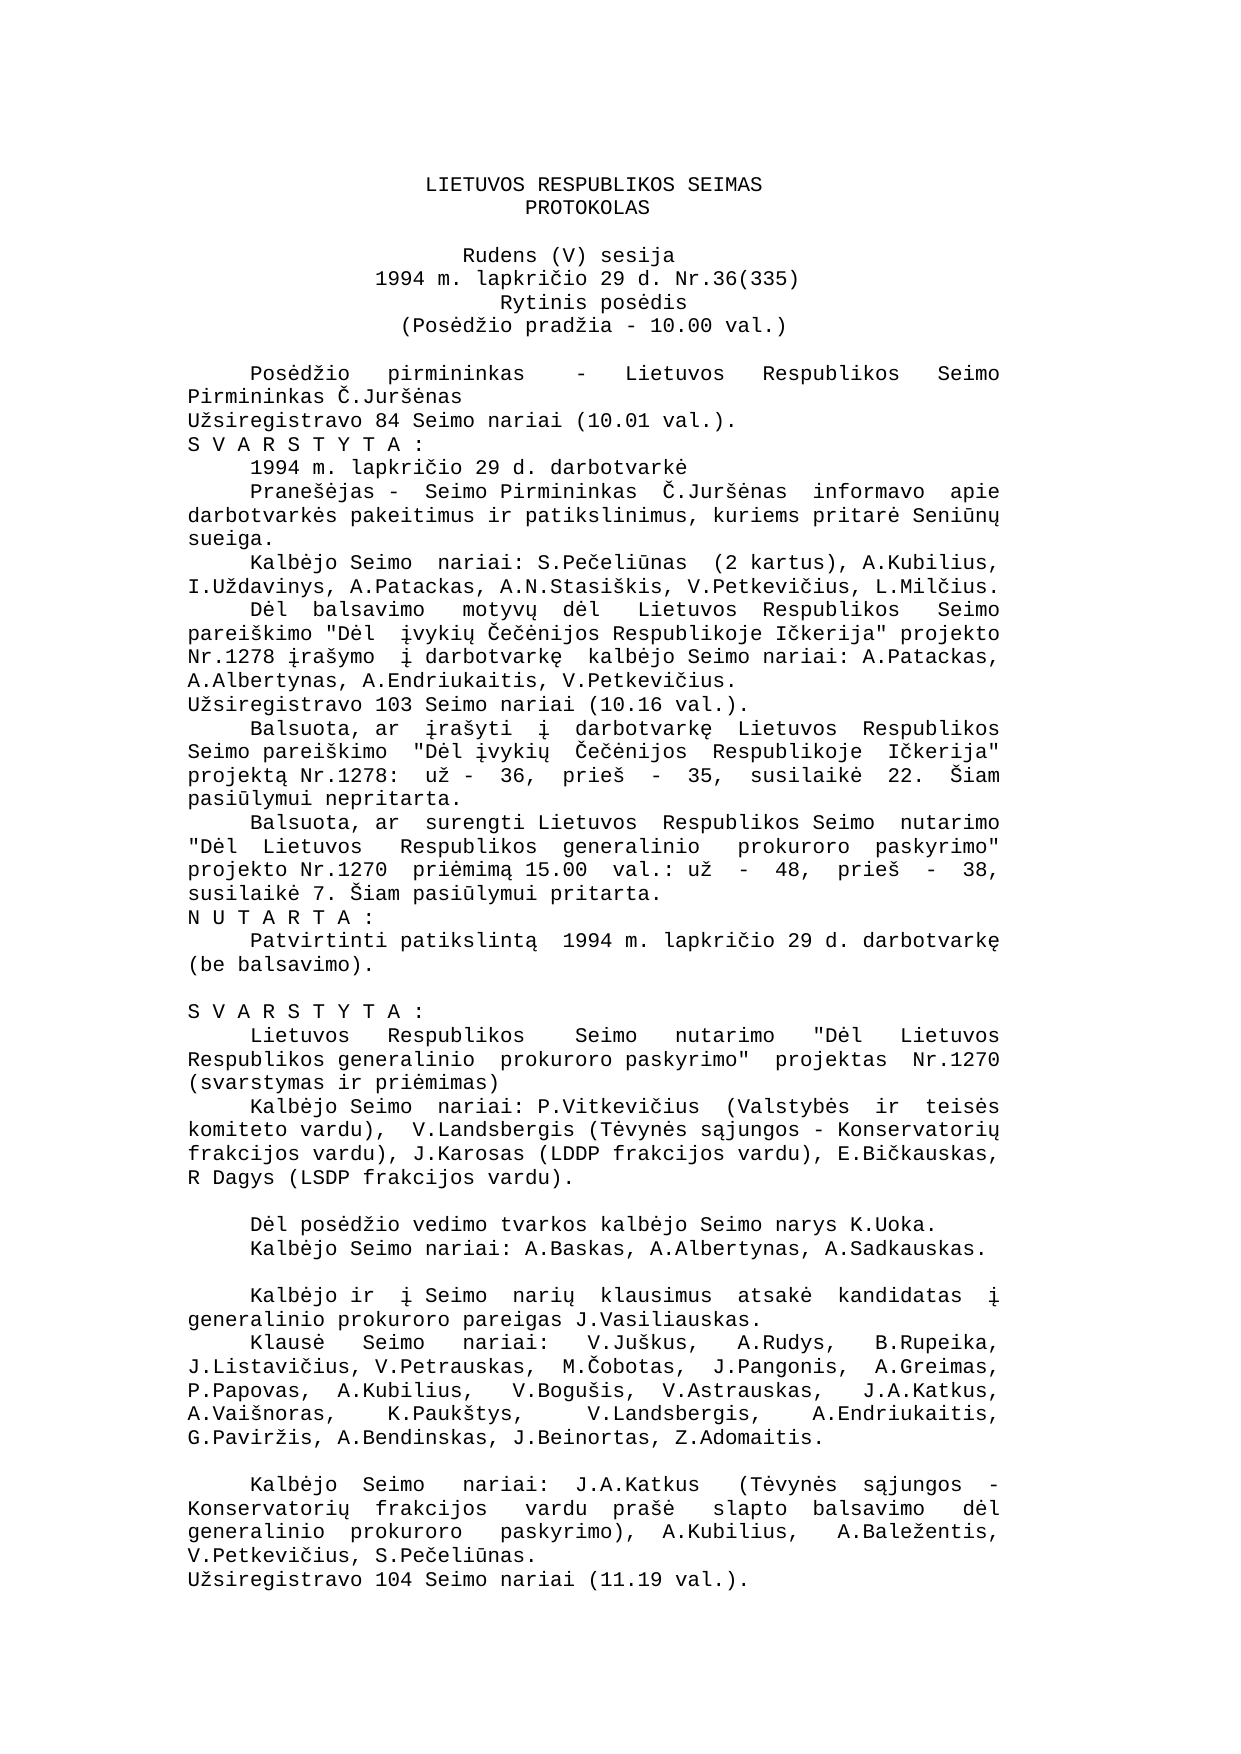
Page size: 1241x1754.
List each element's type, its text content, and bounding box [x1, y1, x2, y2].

text (be balsavimo). [187, 954, 1053, 978]
text Seimo pareiškimo "Dėl įvykių Čečėnijos Respublikoje Ičkerija" [187, 741, 1053, 765]
text Kalbėjo Seimo nariai: S.Pečeliūnas (2 kartus), A.Kubilius, [187, 552, 1053, 576]
text Užsiregistravo 103 Seimo nariai (10.16 val.). [187, 694, 1053, 717]
text Kalbėjo Seimo nariai: A.Baskas, A.Albertynas, A.Sadkauskas. [187, 1238, 1053, 1261]
text Balsuota, ar įrašyti į darbotvarkę Lietuvos Respublikos [187, 717, 1053, 741]
text Kalbėjo Seimo nariai: J.A.Katkus (Tėvynės sąjungos - [187, 1474, 1053, 1498]
text Kalbėjo ir į Seimo narių klausimus atsakė kandidatas į [187, 1285, 1053, 1309]
text frakcijos vardu), J.Karosas (LDDP frakcijos vardu), E.Bičkauskas, [187, 1143, 1053, 1167]
text projekto Nr.1270 priėmimą 15.00 val.: už - 48, prieš - 38, [187, 859, 1053, 883]
text Balsuota, ar surengti Lietuvos Respublikos Seimo nutarimo [187, 812, 1053, 836]
text Nr.1278 įrašymo į darbotvarkę kalbėjo Seimo nariai: A.Patackas, [187, 647, 1053, 670]
text Rudens (V) sesija [187, 244, 1053, 268]
text (svarstymas ir priėmimas) [187, 1072, 1053, 1096]
text J.Listavičius, V.Petrauskas, M.Čobotas, J.Pangonis, A.Greimas, [187, 1356, 1053, 1379]
text generalinio prokuroro pareigas J.Vasiliauskas. [187, 1309, 1053, 1332]
text komiteto vardu), V.Landsbergis (Tėvynės sąjungos - Konservatorių [187, 1119, 1053, 1143]
text Pranešėjas - Seimo Pirmininkas Č.Juršėnas informavo apie [187, 481, 1053, 505]
text A.Vaišnoras, K.Paukštys, V.Landsbergis, A.Endriukaitis, [187, 1403, 1053, 1427]
text Dėl posėdžio vedimo tvarkos kalbėjo Seimo narys K.Uoka. [187, 1214, 1053, 1238]
text S V A R S T Y T A : [187, 1001, 1053, 1025]
text Pirmininkas Č.Juršėnas [187, 386, 1053, 410]
text Užsiregistravo 104 Seimo nariai (11.19 val.). [187, 1569, 1053, 1592]
text R Dagys (LSDP frakcijos vardu). [187, 1167, 1053, 1190]
text Patvirtinti patikslintą 1994 m. lapkričio 29 d. darbotvarkę [187, 930, 1053, 954]
text pasiūlymui nepritarta. [187, 788, 1053, 812]
text Respublikos generalinio prokuroro paskyrimo" projektas Nr.1270 [187, 1048, 1053, 1072]
text G.Paviržis, A.Bendinskas, J.Beinortas, Z.Adomaitis. [187, 1427, 1053, 1451]
text P.Papovas, A.Kubilius, V.Bogušis, V.Astrauskas, J.A.Katkus, [187, 1379, 1053, 1403]
text projektą Nr.1278: už - 36, prieš - 35, susilaikė 22. Šiam [187, 765, 1053, 788]
text I.Uždavinys, A.Patackas, A.N.Stasiškis, V.Petkevičius, L.Milčius. [187, 576, 1053, 599]
text N U T A R T A : [187, 907, 1053, 930]
text PROTOKOLAS [187, 197, 1053, 221]
text Posėdžio pirmininkas - Lietuvos Respublikos Seimo [187, 363, 1053, 386]
text "Dėl Lietuvos Respublikos generalinio prokuroro paskyrimo" [187, 836, 1053, 859]
text pareiškimo "Dėl įvykių Čečėnijos Respublikoje Ičkerija" projekto [187, 623, 1053, 647]
text darbotvarkės pakeitimus ir patikslinimus, kuriems pritarė Seniūnų [187, 505, 1053, 528]
text generalinio prokuroro paskyrimo), A.Kubilius, A.Baležentis, [187, 1521, 1053, 1545]
text LIETUVOS RESPUBLIKOS SEIMAS [187, 174, 1053, 197]
text 1994 m. lapkričio 29 d. Nr.36(335) [187, 268, 1053, 292]
text Konservatorių frakcijos vardu prašė slapto balsavimo dėl [187, 1498, 1053, 1521]
text (Posėdžio pradžia - 10.00 val.) [187, 316, 1053, 339]
text 1994 m. lapkričio 29 d. darbotvarkė [187, 457, 1053, 481]
text A.Albertynas, A.Endriukaitis, V.Petkevičius. [187, 670, 1053, 694]
text susilaikė 7. Šiam pasiūlymui pritarta. [187, 883, 1053, 907]
text Lietuvos Respublikos Seimo nutarimo "Dėl Lietuvos [187, 1025, 1053, 1048]
text Klausė Seimo nariai: V.Juškus, A.Rudys, B.Rupeika, [187, 1332, 1053, 1356]
text S V A R S T Y T A : [187, 434, 1053, 457]
text sueiga. [187, 528, 1053, 552]
text Rytinis posėdis [187, 292, 1053, 316]
text Užsiregistravo 84 Seimo nariai (10.01 val.). [187, 410, 1053, 434]
text Dėl balsavimo motyvų dėl Lietuvos Respublikos Seimo [187, 599, 1053, 623]
text V.Petkevičius, S.Pečeliūnas. [187, 1545, 1053, 1569]
text Kalbėjo Seimo nariai: P.Vitkevičius (Valstybės ir teisės [187, 1096, 1053, 1119]
